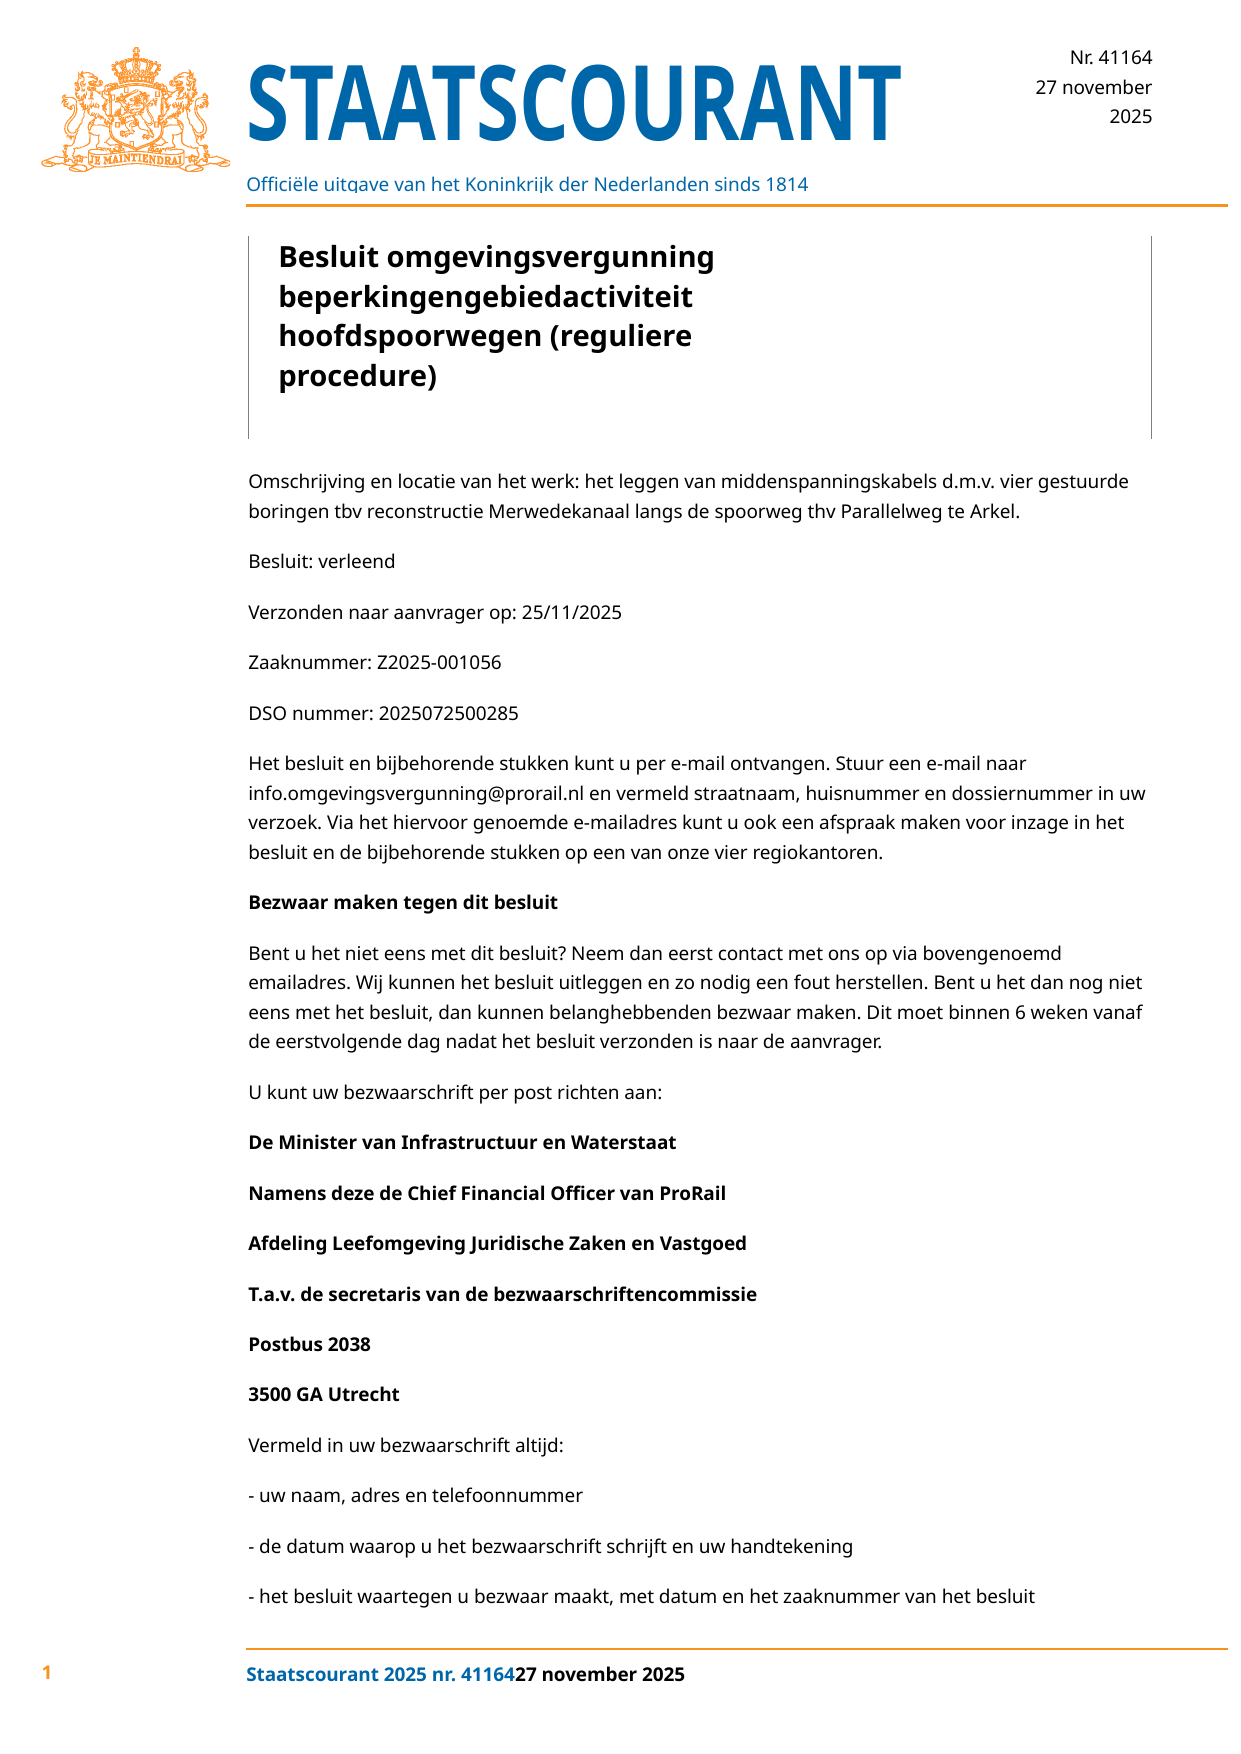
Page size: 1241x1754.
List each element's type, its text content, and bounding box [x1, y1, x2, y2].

text De Minister van Infrastructuur en Waterstaat [248, 1129, 1152, 1155]
text - uw naam, adres en telefoonnummer [248, 1482, 1152, 1508]
text T.a.v. de secretaris van de bezwaarschriftencommissie [248, 1281, 1152, 1306]
picture [912, 236, 1090, 414]
text Namens deze de Chief Financial Officer van ProRail [248, 1180, 1152, 1206]
table_header [850, 414, 1151, 439]
text - het besluit waartegen u bezwaar maakt, met datum en het zaaknummer van het besluit [248, 1583, 1152, 1609]
text U kunt uw bezwaarschrift per post richten aan: [248, 1079, 1152, 1105]
table_header [1090, 236, 1151, 413]
text Bezwaar maken tegen dit besluit [248, 889, 1152, 915]
table_header [850, 236, 912, 413]
text 3500 GA Utrecht [248, 1382, 1152, 1407]
text Zaaknummer: Z2025-001056 [248, 649, 1152, 675]
table_header Besluit omgevingsvergunning beperkingengebiedactiviteit hoofdspoorwegen (reguliere procedure) [249, 236, 850, 439]
text Afdeling Leefomgeving Juridische Zaken en Vastgoed [248, 1230, 1152, 1256]
text Het besluit en bijbehorende stukken kunt u per e-mail ontvangen. Stuur een e-mail naar info.omgevingsvergunning@prorail.nl en vermeld straatnaam, huisnummer en dossiernummer in uw verzoek. Via het hiervoor genoemde e-mailadres kunt u ook een afspraak maken voor inzage in het besluit en de bijbehorende stukken op een van onze vier regiokantoren. [248, 750, 1152, 865]
text Postbus 2038 [248, 1331, 1152, 1357]
text Besluit: verleend [248, 549, 1152, 574]
text Verzonden naar aanvrager op: 25/11/2025 [248, 599, 1152, 625]
text Vermeld in uw bezwaarschrift altijd: [248, 1432, 1152, 1458]
text DSO nummer: 2025072500285 [248, 700, 1152, 726]
picture [41, 47, 231, 172]
text Omschrijving en locatie van het werk: het leggen van middenspanningskabels d.m.v. vier gestuurde boringen tbv reconstructie Merwedekanaal langs de spoorweg thv Parallelweg te Arkel. [248, 469, 1152, 524]
text - de datum waarop u het bezwaarschrift schrijft en uw handtekening [248, 1533, 1152, 1558]
text Bent u het niet eens met dit besluit? Neem dan eerst contact met ons op via bovengenoemd emailadres. Wij kunnen het besluit uitleggen en zo nodig een fout herstellen. Bent u het dan nog niet eens met het besluit, dan kunnen belanghebbenden bezwaar maken. Dit moet binnen 6 weken vanaf de eerstvolgende dag nadat het besluit verzonden is naar de aanvrager. [248, 940, 1152, 1054]
